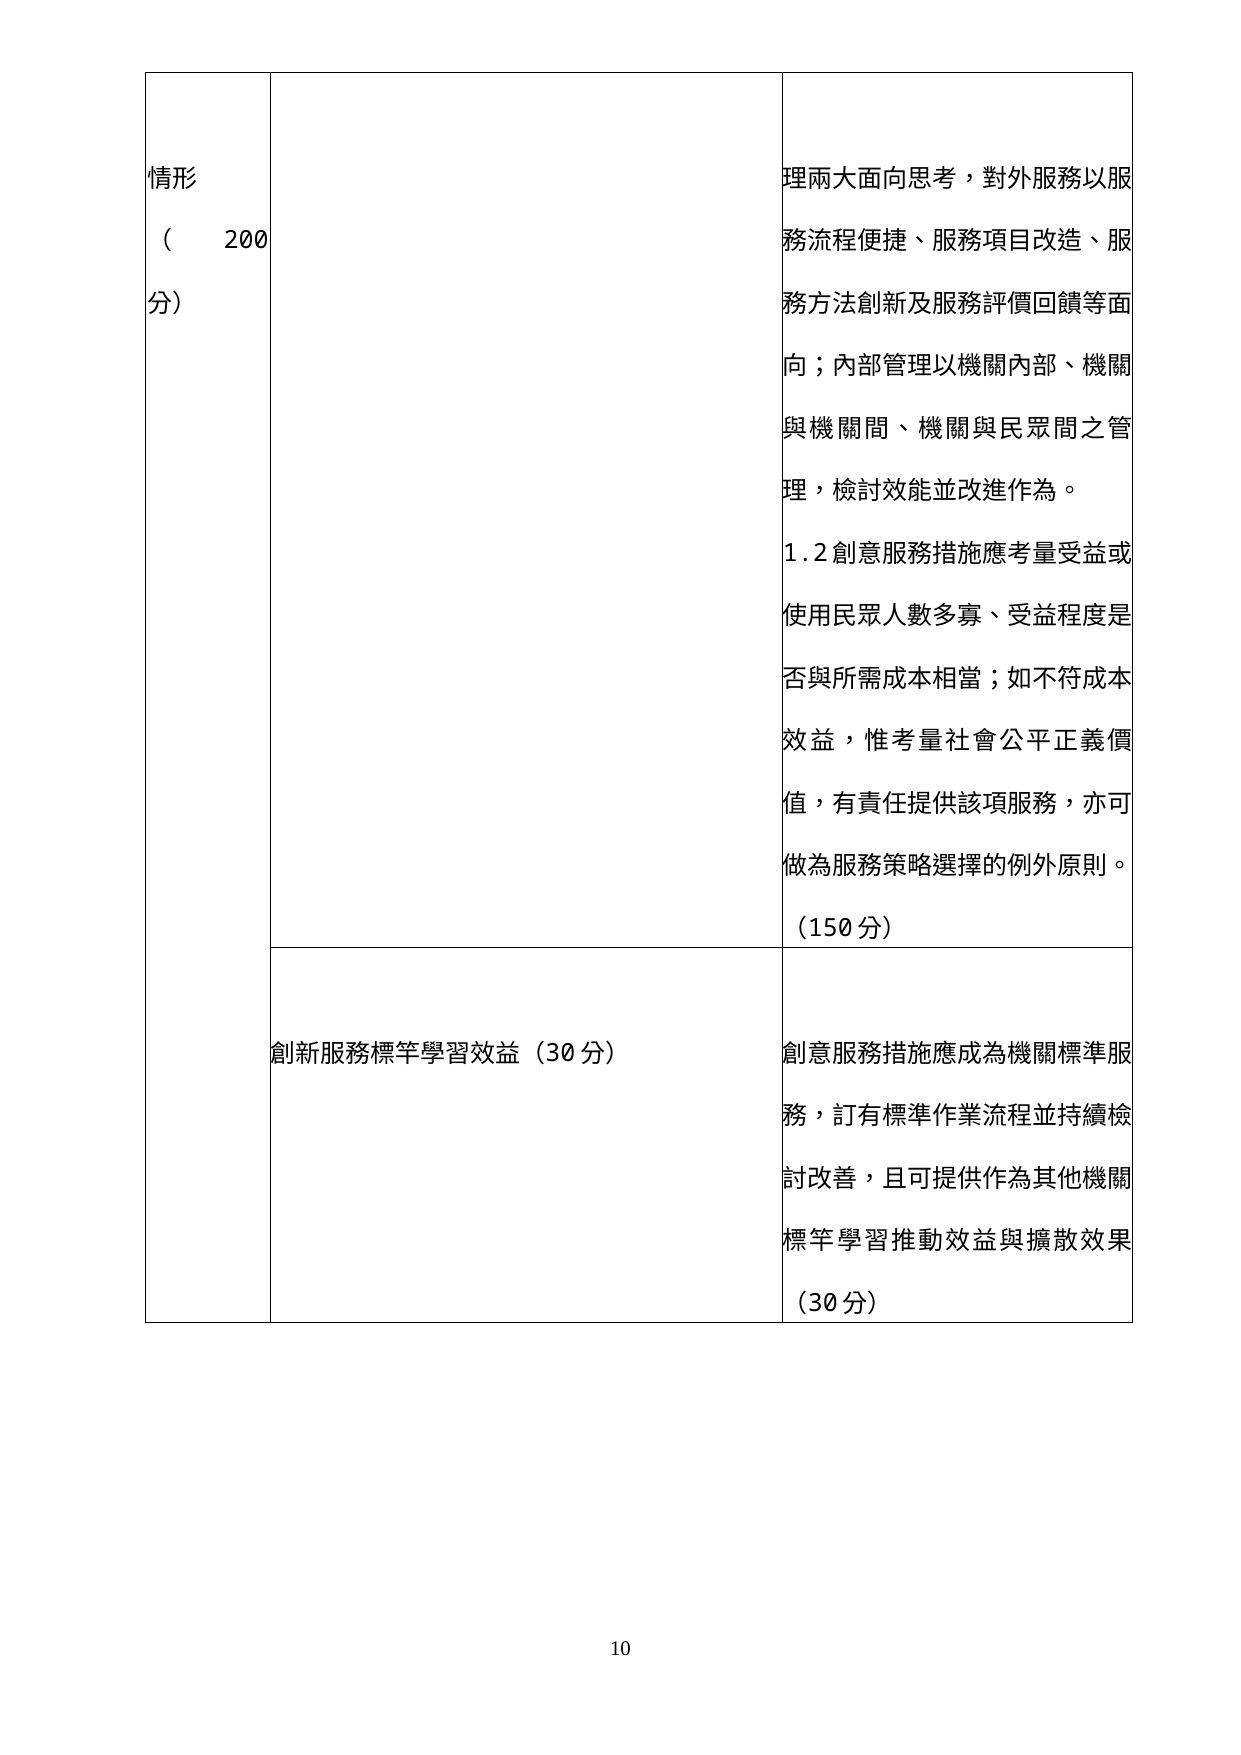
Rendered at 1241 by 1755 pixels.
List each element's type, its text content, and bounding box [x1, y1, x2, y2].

table_cell 創新服務標竿學習效益（30分） [271, 948, 782, 1322]
table_cell 創新服務情形 （200分） [146, 73, 270, 1322]
table_cell 創意服務措施應成為機關標準服務，訂有標準作業流程並持續檢討改善，且可提供作為其他機關標竿學習推動效益與擴散效果（30分） [783, 948, 1132, 1322]
table_cell 有價值的創意服務（150分） [271, 73, 782, 947]
table_cell 理兩大面向思考，對外服務以服務流程便捷、服務項目改造、服務方法創新及服務評價回饋等面向；內部管理以機關內部、機關與機關間、機關與民眾間之管理，檢討效能並改進作為。 1.2創意服務措施應考量受益或使用民眾人數多寡、受益程度是否與所需成本相當；如不符成本效益，惟考量社會公平正義價值，有責任提供該項服務，亦可做為服務策略選擇的例外原則。 （150分） [783, 73, 1132, 947]
